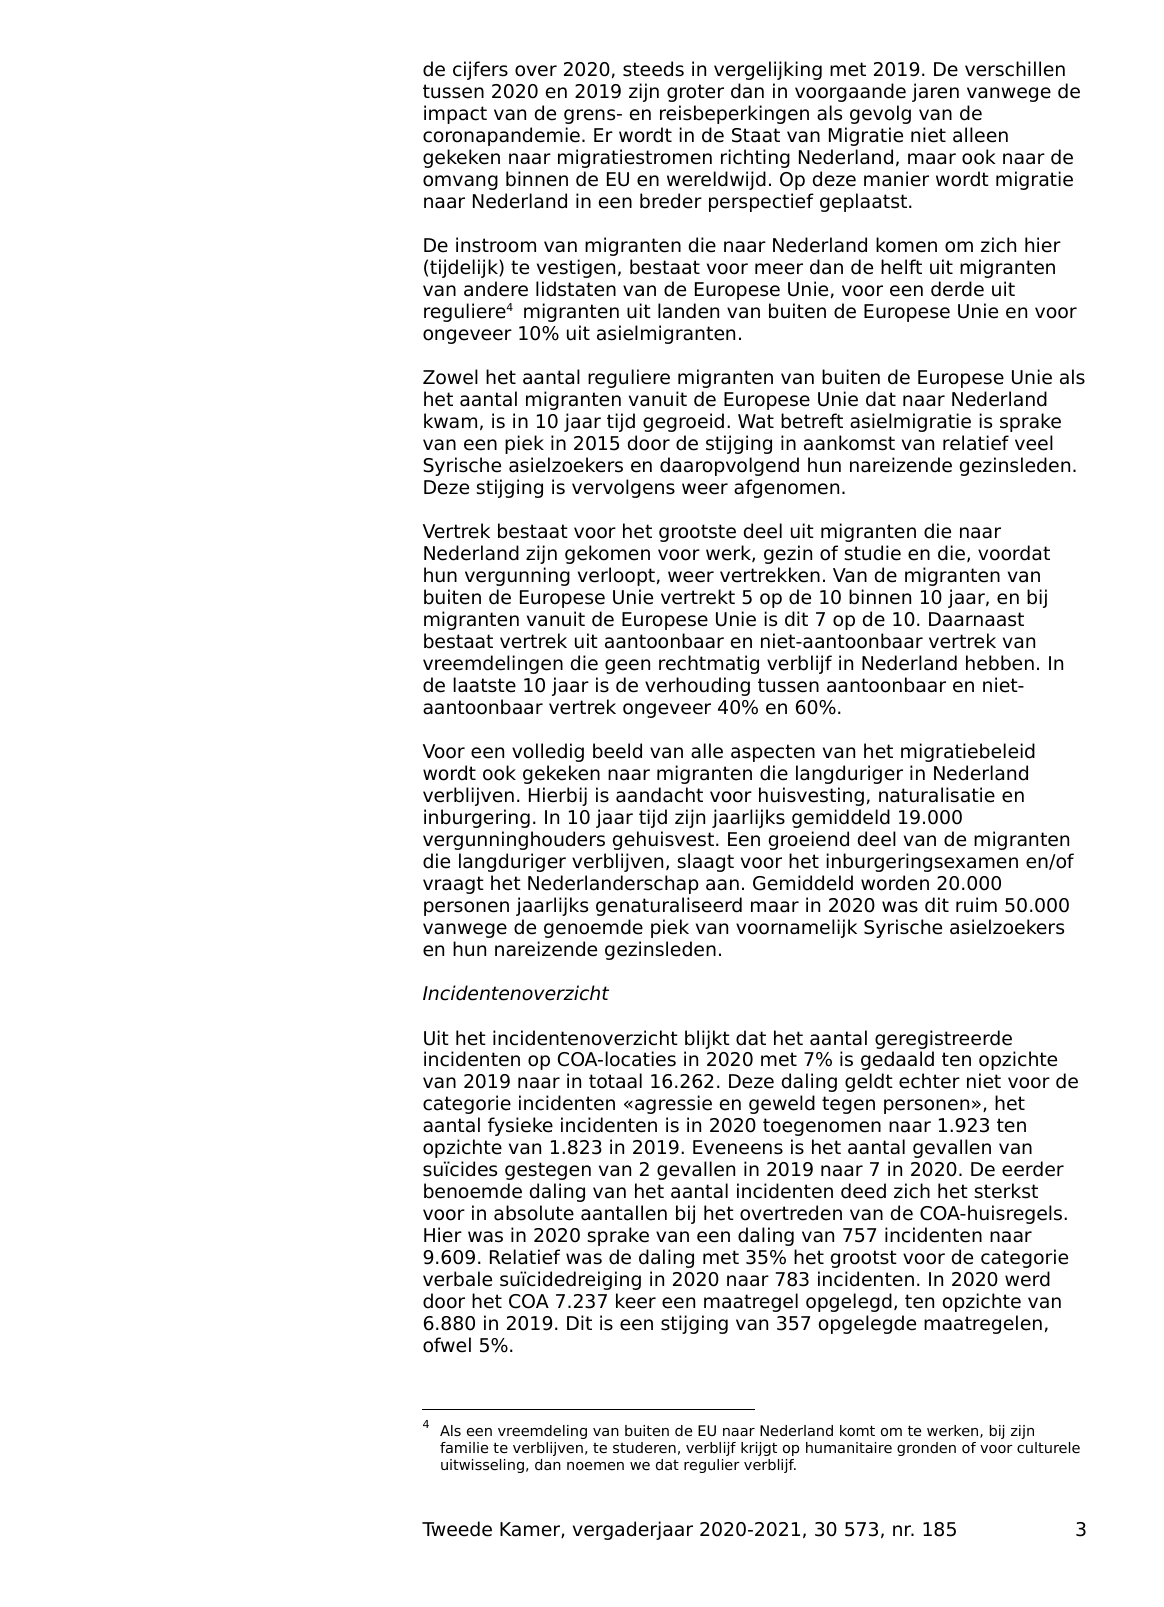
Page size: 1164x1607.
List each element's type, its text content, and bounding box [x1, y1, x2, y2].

subtitle Incidentenoverzicht [422, 983, 1087, 1005]
text de cijfers over 2020, steeds in vergelijking met 2019. De verschillen tussen 2020 en 2019 zijn groter dan in voorgaande jaren vanwege de impact van de grens- en reisbeperkingen als gevolg van de coronapandemie. Er wordt in de Staat van Migratie niet alleen gekeken naar migratiestromen richting Nederland, maar ook naar de omvang binnen de EU en wereldwijd. Op deze manier wordt migratie naar Nederland in een breder perspectief geplaatst. [422, 59, 1087, 213]
text Uit het incidentenoverzicht blijkt dat het aantal geregistreerde incidenten op COA-locaties in 2020 met 7% is gedaald ten opzichte van 2019 naar in totaal 16.262. Deze daling geldt echter niet voor de categorie incidenten «agressie en geweld tegen personen», het aantal fysieke incidenten is in 2020 toegenomen naar 1.923 ten opzichte van 1.823 in 2019. Eveneens is het aantal gevallen van suïcides gestegen van 2 gevallen in 2019 naar 7 in 2020. De eerder benoemde daling van het aantal incidenten deed zich het sterkst voor in absolute aantallen bij het overtreden van de COA-huisregels. Hier was in 2020 sprake van een daling van 757 incidenten naar 9.609. Relatief was de daling met 35% het grootst voor de categorie verbale suïcidedreiging in 2020 naar 783 incidenten. In 2020 werd door het COA 7.237 keer een maatregel opgelegd, ten opzichte van 6.880 in 2019. Dit is een stijging van 357 opgelegde maatregelen, ofwel 5%. [422, 1027, 1087, 1357]
text Vertrek bestaat voor het grootste deel uit migranten die naar Nederland zijn gekomen voor werk, gezin of studie en die, voordat hun vergunning verloopt, weer vertrekken. Van de migranten van buiten de Europese Unie vertrekt 5 op de 10 binnen 10 jaar, en bij migranten vanuit de Europese Unie is dit 7 op de 10. Daarnaast bestaat vertrek uit aantoonbaar en niet-aantoonbaar vertrek van vreemdelingen die geen rechtmatig verblijf in Nederland hebben. In de laatste 10 jaar is de verhouding tussen aantoonbaar en niet-aantoonbaar vertrek ongeveer 40% en 60%. [422, 521, 1087, 719]
text Als een vreemdeling van buiten de EU naar Nederland komt om te werken, bij zijn familie te verblijven, te studeren, verblijf krijgt op humanitaire gronden of voor culturele uitwisseling, dan noemen we dat regulier verblijf. [422, 1418, 1087, 1474]
text Zowel het aantal reguliere migranten van buiten de Europese Unie als het aantal migranten vanuit de Europese Unie dat naar Nederland kwam, is in 10 jaar tijd gegroeid. Wat betreft asielmigratie is sprake van een piek in 2015 door de stijging in aankomst van relatief veel Syrische asielzoekers en daaropvolgend hun nareizende gezinsleden. Deze stijging is vervolgens weer afgenomen. [422, 367, 1087, 499]
text Voor een volledig beeld van alle aspecten van het migratiebeleid wordt ook gekeken naar migranten die langduriger in Nederland verblijven. Hierbij is aandacht voor huisvesting, naturalisatie en inburgering. In 10 jaar tijd zijn jaarlijks gemiddeld 19.000 vergunninghouders gehuisvest. Een groeiend deel van de migranten die langduriger verblijven, slaagt voor het inburgeringsexamen en/of vraagt het Nederlanderschap aan. Gemiddeld worden 20.000 personen jaarlijks genaturaliseerd maar in 2020 was dit ruim 50.000 vanwege de genoemde piek van voornamelijk Syrische asielzoekers en hun nareizende gezinsleden. [422, 741, 1087, 961]
text De instroom van migranten die naar Nederland komen om zich hier (tijdelijk) te vestigen, bestaat voor meer dan de helft uit migranten van andere lidstaten van de Europese Unie, voor een derde uit reguliere migranten uit landen van buiten de Europese Unie en voor ongeveer 10% uit asielmigranten. [422, 235, 1087, 345]
